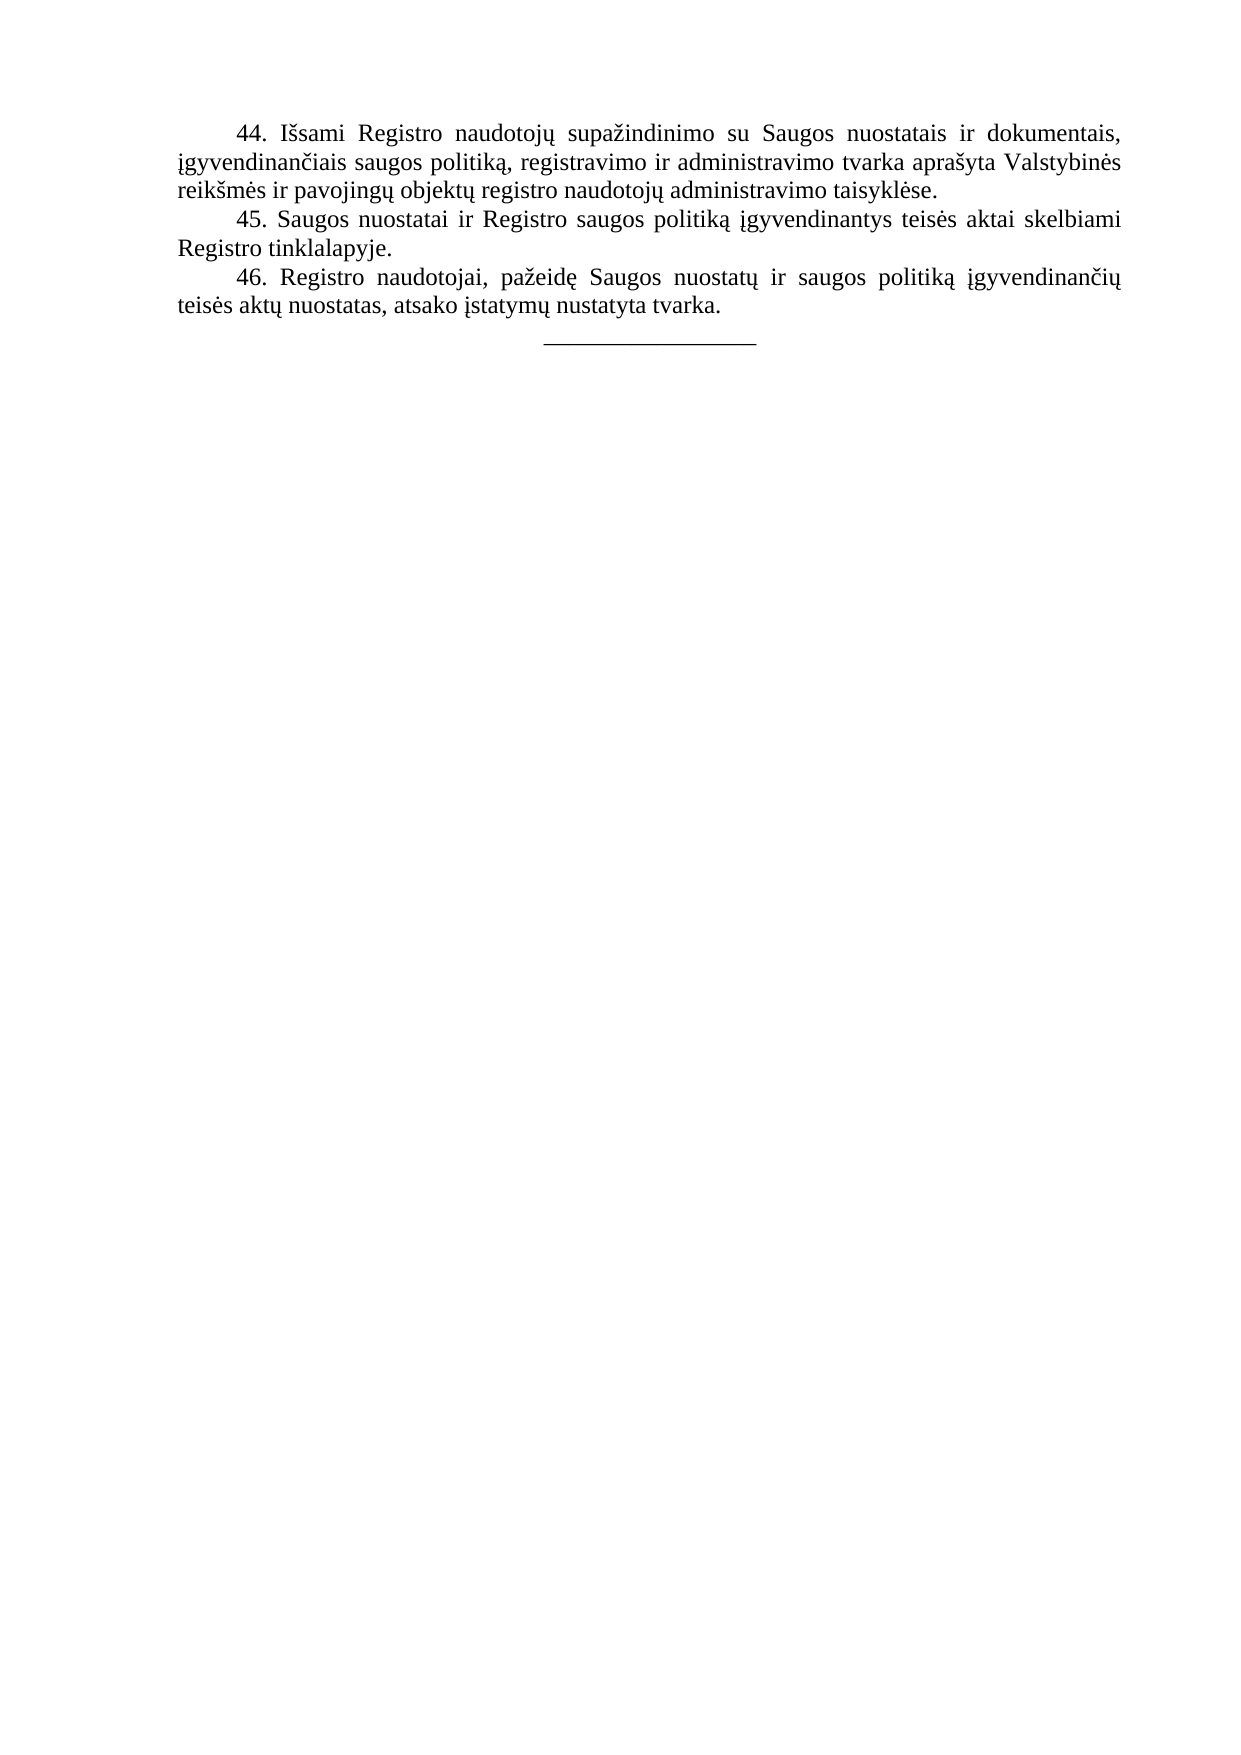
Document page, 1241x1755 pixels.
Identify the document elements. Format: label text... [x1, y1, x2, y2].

text 45. Saugos nuostatai ir Registro saugos politiką įgyvendinantys teisės aktai skelbiami Registro tinklalapyje. [177, 204, 1122, 262]
text 44. Išsami Registro naudotojų supažindinimo su Saugos nuostatais ir dokumentais, įgyvendinančiais saugos politiką, registravimo ir administravimo tvarka aprašyta Valstybinės reikšmės ir pavojingų objektų registro naudotojų administravimo taisyklėse. [177, 118, 1122, 204]
text _________________ [177, 319, 1122, 348]
text 46. Registro naudotojai, pažeidę Saugos nuostatų ir saugos politiką įgyvendinančių teisės aktų nuostatas, atsako įstatymų nustatyta tvarka. [177, 262, 1122, 319]
